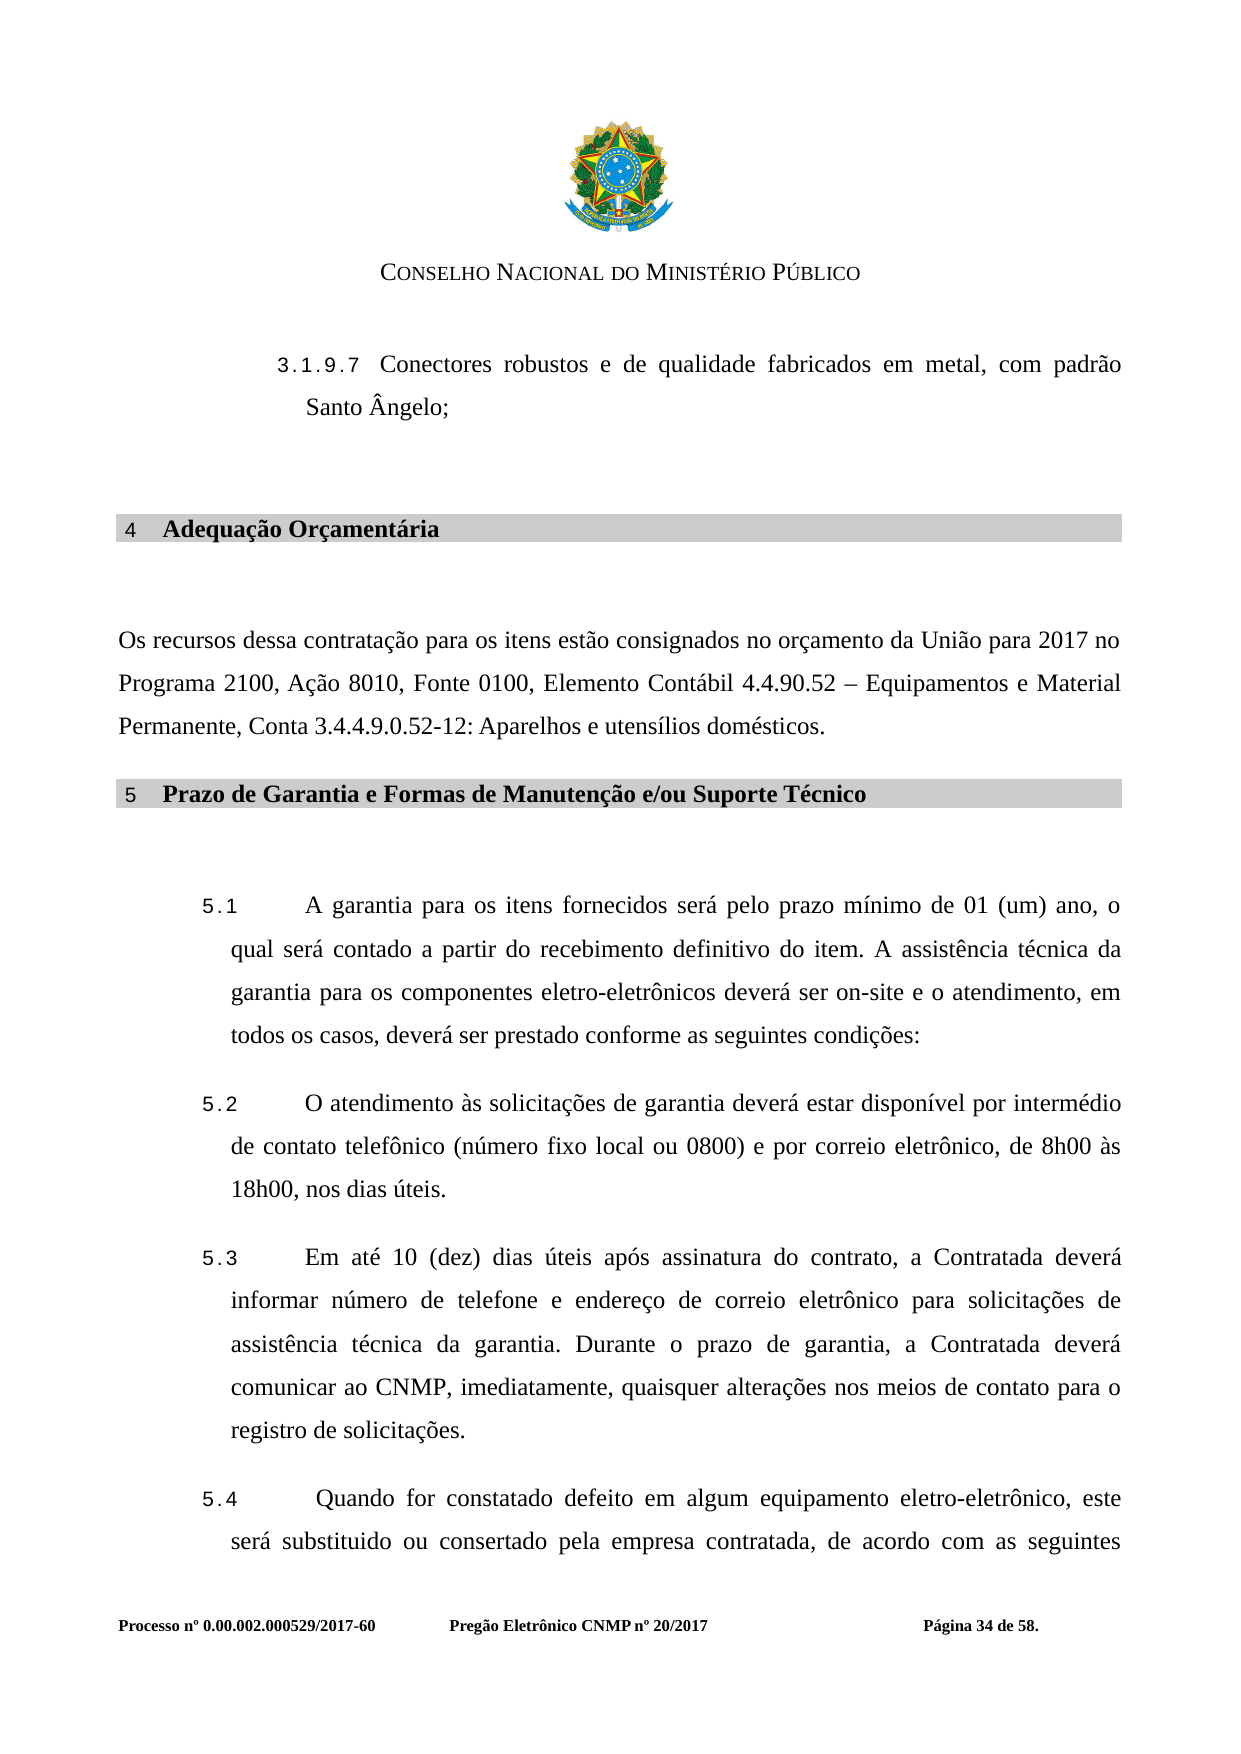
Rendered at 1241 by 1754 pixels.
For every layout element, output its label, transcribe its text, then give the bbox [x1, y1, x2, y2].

list Quando for constatado defeito em algum equipamento eletro-eletrônico, este será substituido ou consertado pela empresa contratada, de acordo com as seguintes [193, 1483, 1122, 1555]
list A garantia para os itens fornecidos será pelo prazo mínimo de 01 (um) ano, o qual será contado a partir do recebimento definitivo do item. A assistência técnica da garantia para os componentes eletro-eletrônicos deverá ser on-site e o atendimento, em todos os casos, deverá ser prestado conforme as seguintes condições: [193, 891, 1122, 1049]
text Os recursos dessa contratação para os itens estão consignados no orçamento da União para 2017 no Programa 2100, Ação 8010, Fonte 0100, Elemento Contábil 4.4.90.52 – Equipamentos e Material Permanente, Conta 3.4.4.9.0.52-12: Aparelhos e utensílios domésticos. [118, 625, 1122, 740]
list Em até 10 (dez) dias úteis após assinatura do contrato, a Contratada deverá informar número de telefone e endereço de correio eletrônico para solicitações de assistência técnica da garantia. Durante o prazo de garantia, a Contratada deverá comunicar ao CNMP, imediatamente, quaisquer alterações nos meios de contato para o registro de solicitações. [193, 1242, 1122, 1444]
list Adequação Orçamentária [116, 514, 1122, 542]
list O atendimento às solicitações de garantia deverá estar disponível por intermédio de contato telefônico (número fixo local ou 0800) e por correio eletrônico, de 8h00 às 18h00, nos dias úteis. [193, 1088, 1122, 1203]
list Conectores robustos e de qualidade fabricados em metal, com padrão Santo Ângelo; [268, 349, 1122, 421]
list Prazo de Garantia e Formas de Manutenção e/ou Suporte Técnico [116, 779, 1122, 808]
